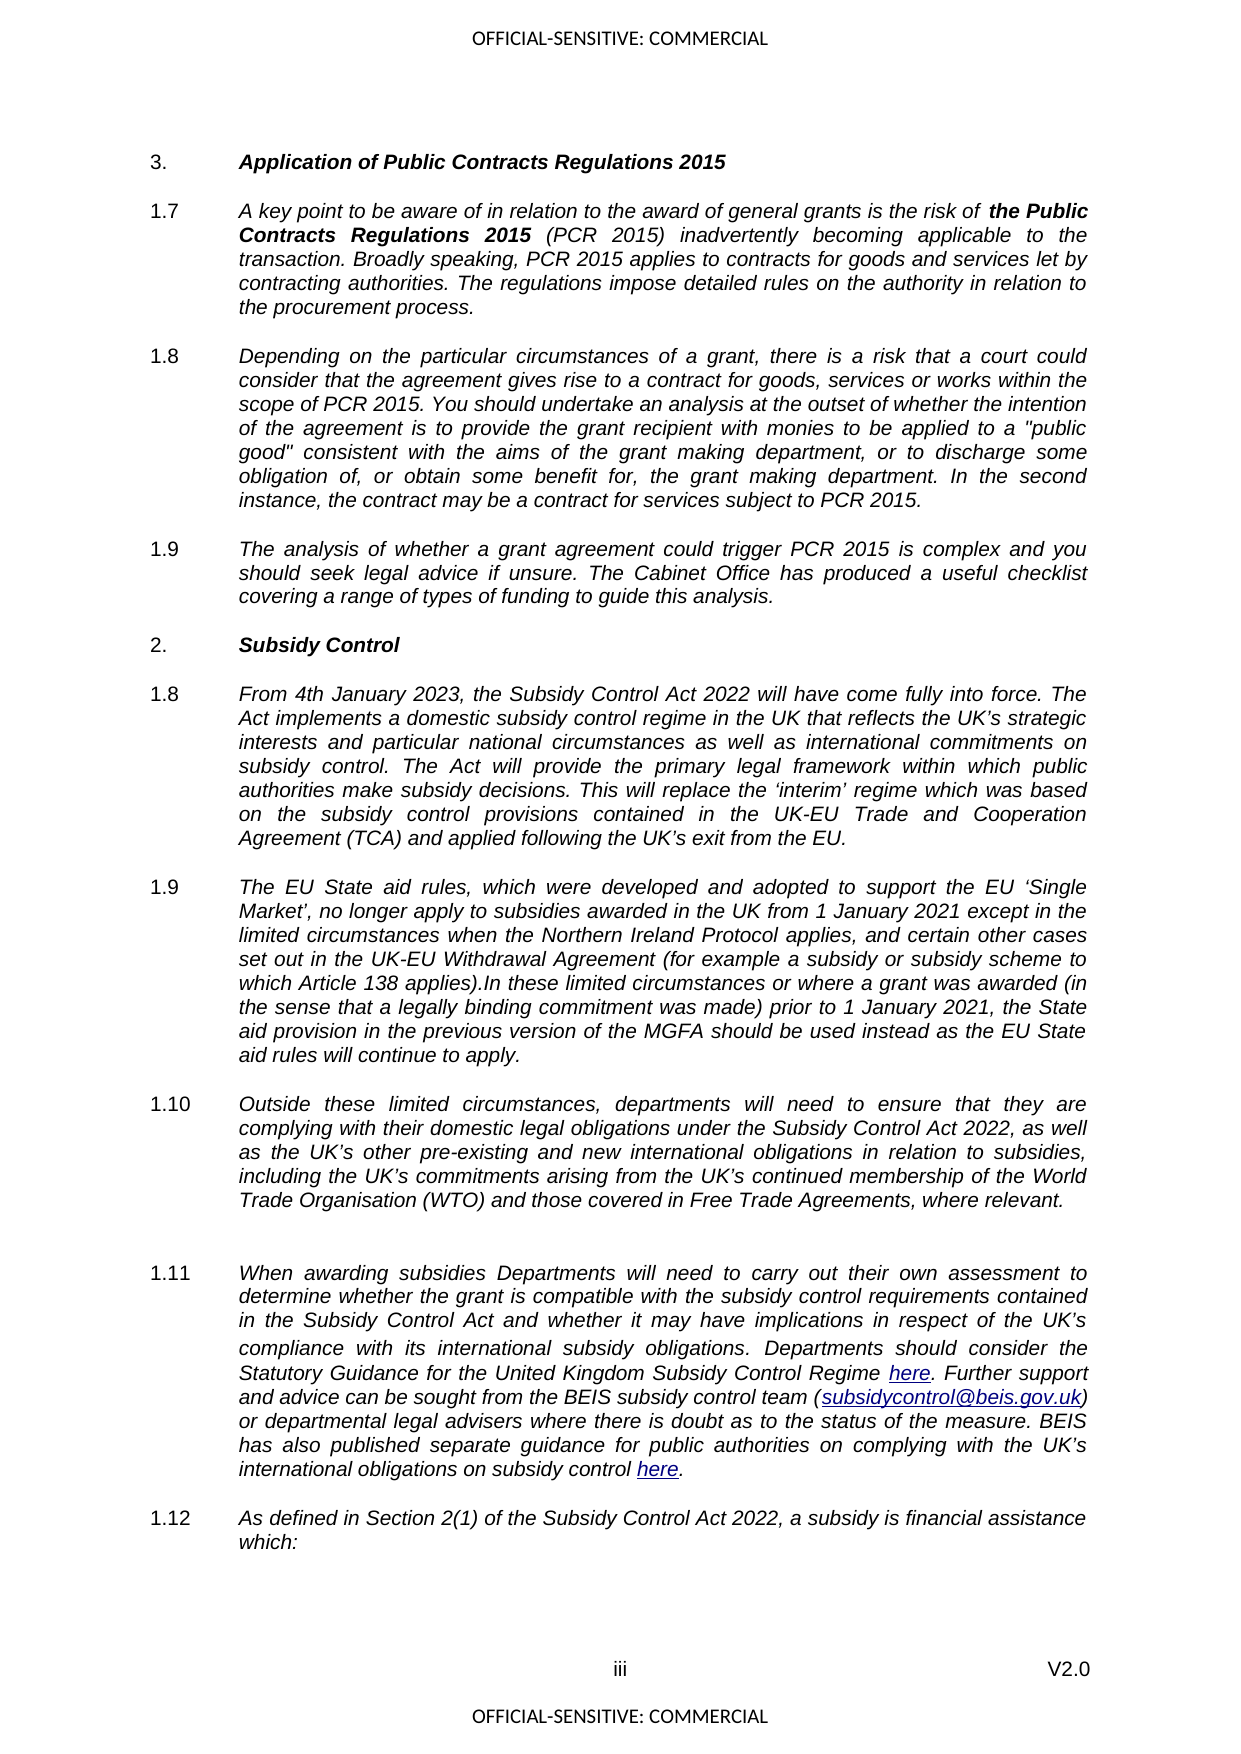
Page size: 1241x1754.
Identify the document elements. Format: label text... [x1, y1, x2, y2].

list As defined in Section 2(1) of the Subsidy Control Act 2022, a subsidy is financial assistance which: [150, 1506, 1090, 1554]
list When awarding subsidies Departments will need to carry out their own assessment to determine whether the grant is compatible with the subsidy control requirements contained in the Subsidy Control Act and whether it may have implications in respect of the UK’s compliance with its international subsidy obligations. Departments should consider the Statutory Guidance for the United Kingdom Subsidy Control Regime here. Further support and advice can be sought from the BEIS subsidy control team (subsidycontrol@beis.gov.uk) or departmental legal advisers where there is doubt as to the status of the measure. BEIS has also published separate guidance for public authorities on complying with the UK’s international obligations on subsidy control here. [150, 1260, 1090, 1481]
list Depending on the particular circumstances of a grant, there is a risk that a court could consider that the agreement gives rise to a contract for goods, services or works within the scope of PCR 2015. You should undertake an analysis at the outset of whether the intention of the agreement is to provide the grant recipient with monies to be applied to a "public good" consistent with the aims of the grant making department, or to discharge some obligation of, or obtain some benefit for, the grant making department. In the second instance, the contract may be a contract for services subject to PCR 2015. [150, 344, 1090, 511]
list Application of Public Contracts Regulations 2015 [150, 150, 1090, 174]
list The analysis of whether a grant agreement could trigger PCR 2015 is complex and you should seek legal advice if unsure. The Cabinet Office has produced a useful checklist covering a range of types of funding to guide this analysis. [150, 536, 1090, 608]
list From 4th January 2023, the Subsidy Control Act 2022 will have come fully into force. The Act implements a domestic subsidy control regime in the UK that reflects the UK’s strategic interests and particular national circumstances as well as international commitments on subsidy control. The Act will provide the primary legal framework within which public authorities make subsidy decisions. This will replace the ‘interim’ regime which was based on the subsidy control provisions contained in the UK-EU Trade and Cooperation Agreement (TCA) and applied following the UK’s exit from the EU. [150, 682, 1090, 850]
list The EU State aid rules, which were developed and adopted to support the EU ‘Single Market’, no longer apply to subsidies awarded in the UK from 1 January 2021 except in the limited circumstances when the Northern Ireland Protocol applies, and certain other cases set out in the UK-EU Withdrawal Agreement (for example a subsidy or subsidy scheme to which Article 138 applies).In these limited circumstances or where a grant was awarded (in the sense that a legally binding commitment was made) prior to 1 January 2021, the State aid provision in the previous version of the MGFA should be used instead as the EU State aid rules will continue to apply. [150, 875, 1090, 1067]
list A key point to be aware of in relation to the award of general grants is the risk of the Public Contracts Regulations 2015 (PCR 2015) inadvertently becoming applicable to the transaction. Broadly speaking, PCR 2015 applies to contracts for goods and services let by contracting authorities. The regulations impose detailed rules on the authority in relation to the procurement process. [150, 199, 1090, 319]
list Subsidy Control [150, 633, 1090, 657]
list Outside these limited circumstances, departments will need to ensure that they are complying with their domestic legal obligations under the Subsidy Control Act 2022, as well as the UK’s other pre-existing and new international obligations in relation to subsidies, including the UK’s commitments arising from the UK’s continued membership of the World Trade Organisation (WTO) and those covered in Free Trade Agreements, where relevant. [150, 1092, 1090, 1211]
